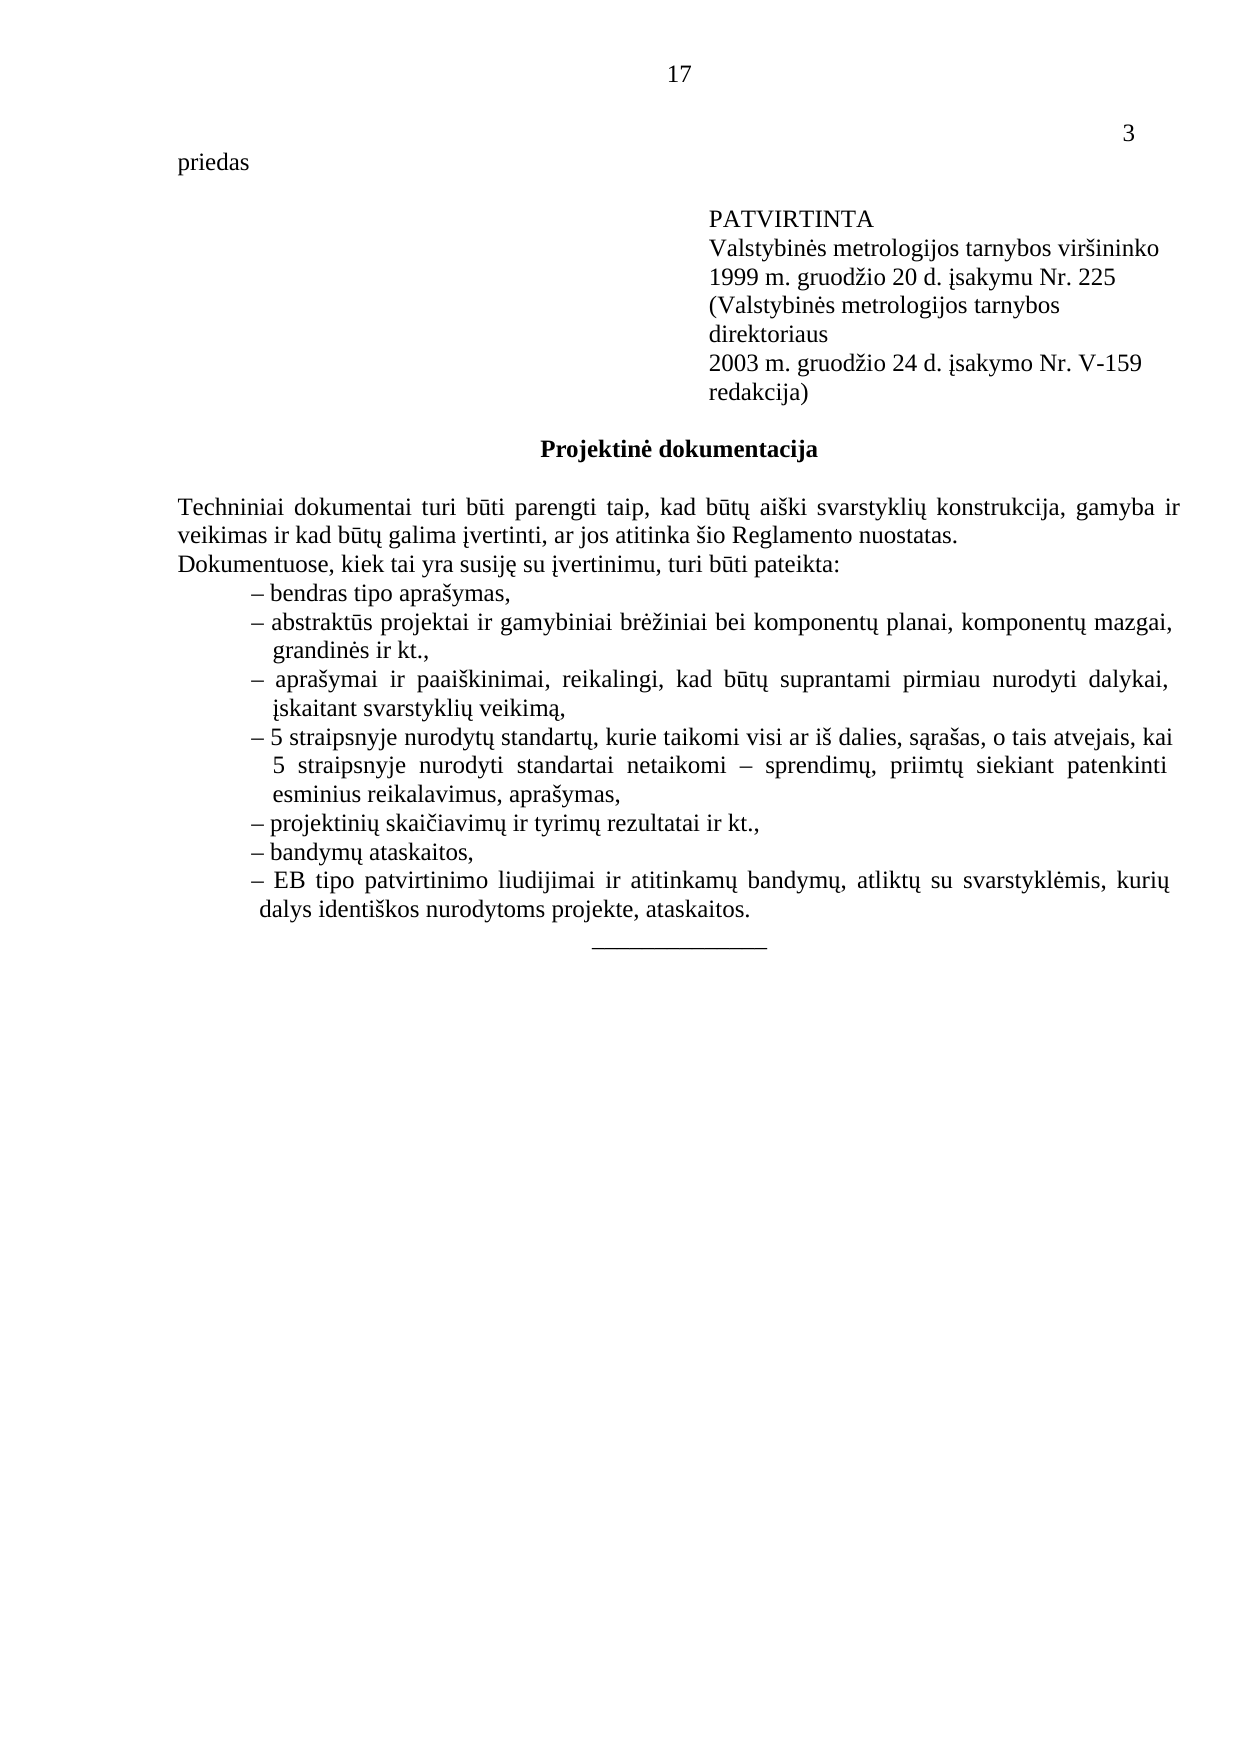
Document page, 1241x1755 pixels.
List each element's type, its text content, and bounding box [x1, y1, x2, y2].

text – EB tipo patvirtinimo liudijimai ir atitinkamų bandymų, atliktų su svarstyklėmis, kurių dalys identiškos nurodytoms projekte, ataskaitos. [177, 866, 1181, 923]
text redakcija) [177, 377, 1181, 406]
text – bendras tipo aprašymas, [177, 578, 1181, 607]
text – 5 straipsnyje nurodytų standartų, kurie taikomi visi ar iš dalies, sąrašas, o tais atvejais, kai 5 straipsnyje nurodyti standartai netaikomi – sprendimų, priimtų siekiant patenkinti esminius reikalavimus, aprašymas, [177, 722, 1181, 808]
text ______________ [177, 923, 1181, 952]
text Projektinė dokumentacija [177, 434, 1181, 463]
text 2003 m. gruodžio 24 d. įsakymo Nr. V-159 [177, 348, 1181, 377]
text 3 priedas [177, 118, 1181, 176]
text – bandymų ataskaitos, [177, 837, 1181, 866]
text 1999 m. gruodžio 20 d. įsakymu Nr. 225 [177, 262, 1181, 291]
text direktoriaus [177, 319, 1181, 348]
text – projektinių skaičiavimų ir tyrimų rezultatai ir kt., [177, 808, 1181, 837]
text Techniniai dokumentai turi būti parengti taip, kad būtų aiški svarstyklių konstrukcija, gamyba ir veikimas ir kad būtų galima įvertinti, ar jos atitinka šio Reglamento nuostatas. [177, 492, 1181, 549]
text – abstraktūs projektai ir gamybiniai brėžiniai bei komponentų planai, komponentų mazgai, grandinės ir kt., [177, 607, 1181, 664]
text Valstybinės metrologijos tarnybos viršininko [177, 233, 1181, 262]
text – aprašymai ir paaiškinimai, reikalingi, kad būtų suprantami pirmiau nurodyti dalykai, įskaitant svarstyklių veikimą, [177, 664, 1181, 722]
text Dokumentuose, kiek tai yra susiję su įvertinimu, turi būti pateikta: [177, 549, 1181, 578]
text PATVIRTINTA [177, 204, 1181, 233]
text (Valstybinės metrologijos tarnybos [177, 291, 1181, 319]
